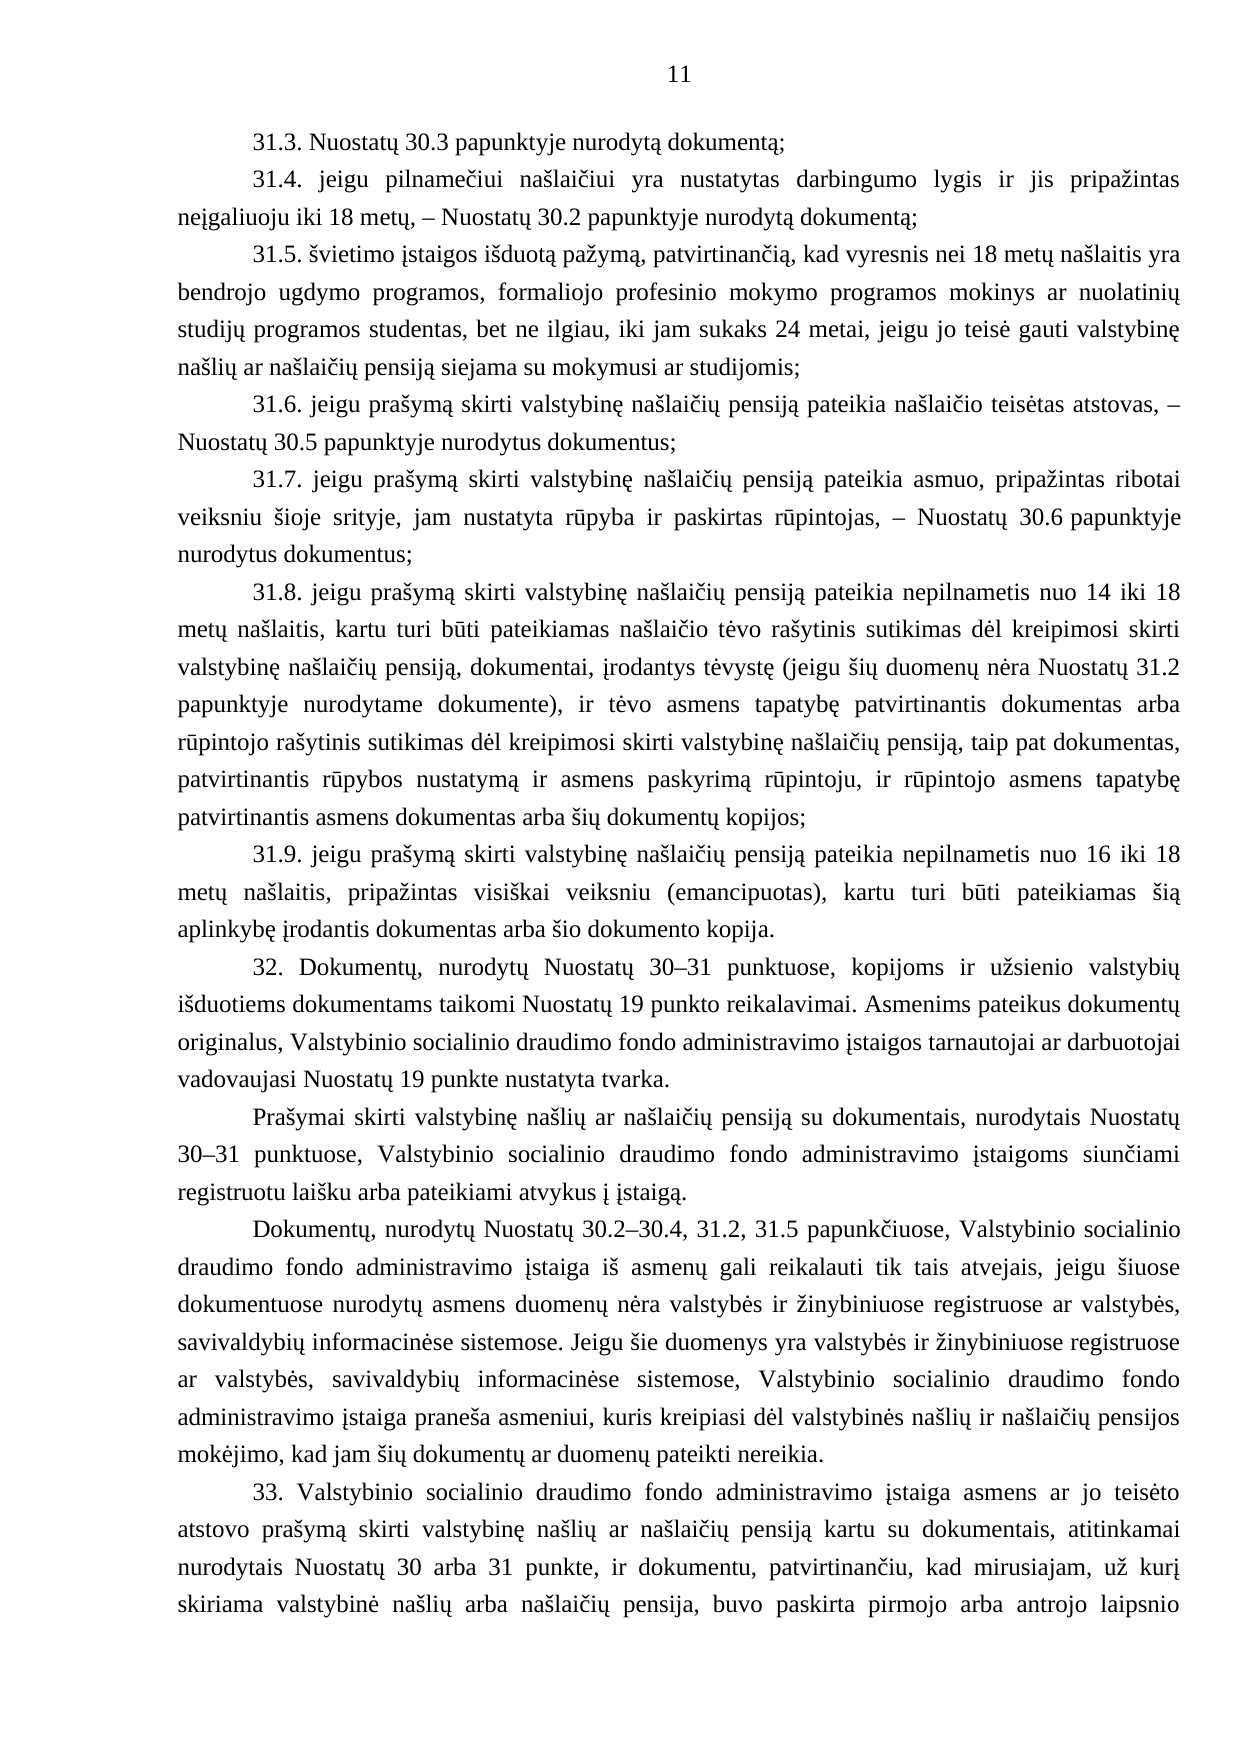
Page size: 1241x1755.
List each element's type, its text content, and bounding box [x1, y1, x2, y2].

text 31.6. jeigu prašymą skirti valstybinę našlaičių pensiją pateikia našlaičio teisėtas atstovas, – Nuostatų 30.5 papunktyje nurodytus dokumentus; [177, 381, 1181, 456]
text 32. Dokumentų, nurodytų Nuostatų 30–31 punktuose, kopijoms ir užsienio valstybių išduotiems dokumentams taikomi Nuostatų 19 punkto reikalavimai. Asmenims pateikus dokumentų originalus, Valstybinio socialinio draudimo fondo administravimo įstaigos tarnautojai ar darbuotojai vadovaujasi Nuostatų 19 punkte nustatyta tvarka. [177, 943, 1181, 1093]
text Dokumentų, nurodytų Nuostatų 30.2–30.4, 31.2, 31.5 papunkčiuose, Valstybinio socialinio draudimo fondo administravimo įstaiga iš asmenų gali reikalauti tik tais atvejais, jeigu šiuose dokumentuose nurodytų asmens duomenų nėra valstybės ir žinybiniuose registruose ar valstybės, savivaldybių informacinėse sistemose. Jeigu šie duomenys yra valstybės ir žinybiniuose registruose ar valstybės, savivaldybių informacinėse sistemose, Valstybinio socialinio draudimo fondo administravimo įstaiga praneša asmeniui, kuris kreipiasi dėl valstybinės našlių ir našlaičių pensijos mokėjimo, kad jam šių dokumentų ar duomenų pateikti nereikia. [177, 1206, 1181, 1468]
text 31.4. jeigu pilnamečiui našlaičiui yra nustatytas darbingumo lygis ir jis pripažintas neįgaliuoju iki 18 metų, – Nuostatų 30.2 papunktyje nurodytą dokumentą; [177, 156, 1181, 231]
text 31.7. jeigu prašymą skirti valstybinę našlaičių pensiją pateikia asmuo, pripažintas ribotai veiksniu šioje srityje, jam nustatyta rūpyba ir paskirtas rūpintojas, – Nuostatų 30.6 papunktyje nurodytus dokumentus; [177, 456, 1181, 568]
text 31.3. Nuostatų 30.3 papunktyje nurodytą dokumentą; [177, 118, 1181, 156]
text Prašymai skirti valstybinę našlių ar našlaičių pensiją su dokumentais, nurodytais Nuostatų 30–31 punktuose, Valstybinio socialinio draudimo fondo administravimo įstaigoms siunčiami registruotu laišku arba pateikiami atvykus į įstaigą. [177, 1093, 1181, 1206]
text 31.8. jeigu prašymą skirti valstybinę našlaičių pensiją pateikia nepilnametis nuo 14 iki 18 metų našlaitis, kartu turi būti pateikiamas našlaičio tėvo rašytinis sutikimas dėl kreipimosi skirti valstybinę našlaičių pensiją, dokumentai, įrodantys tėvystę (jeigu šių duomenų nėra Nuostatų 31.2 papunktyje nurodytame dokumente), ir tėvo asmens tapatybę patvirtinantis dokumentas arba rūpintojo rašytinis sutikimas dėl kreipimosi skirti valstybinę našlaičių pensiją, taip pat dokumentas, patvirtinantis rūpybos nustatymą ir asmens paskyrimą rūpintoju, ir rūpintojo asmens tapatybę patvirtinantis asmens dokumentas arba šių dokumentų kopijos; [177, 568, 1181, 831]
text 31.5. švietimo įstaigos išduotą pažymą, patvirtinančią, kad vyresnis nei 18 metų našlaitis yra bendrojo ugdymo programos, formaliojo profesinio mokymo programos mokinys ar nuolatinių studijų programos studentas, bet ne ilgiau, iki jam sukaks 24 metai, jeigu jo teisė gauti valstybinę našlių ar našlaičių pensiją siejama su mokymusi ar studijomis; [177, 231, 1181, 381]
text 33. Valstybinio socialinio draudimo fondo administravimo įstaiga asmens ar jo teisėto atstovo prašymą skirti valstybinę našlių ar našlaičių pensiją kartu su dokumentais, atitinkamai nurodytais Nuostatų 30 arba 31 punkte, ir dokumentu, patvirtinančiu, kad mirusiajam, už kurį skiriama valstybinė našlių arba našlaičių pensija, buvo paskirta pirmojo arba antrojo laipsnio [177, 1468, 1181, 1618]
text 31.9. jeigu prašymą skirti valstybinę našlaičių pensiją pateikia nepilnametis nuo 16 iki 18 metų našlaitis, pripažintas visiškai veiksniu (emancipuotas), kartu turi būti pateikiamas šią aplinkybę įrodantis dokumentas arba šio dokumento kopija. [177, 831, 1181, 943]
